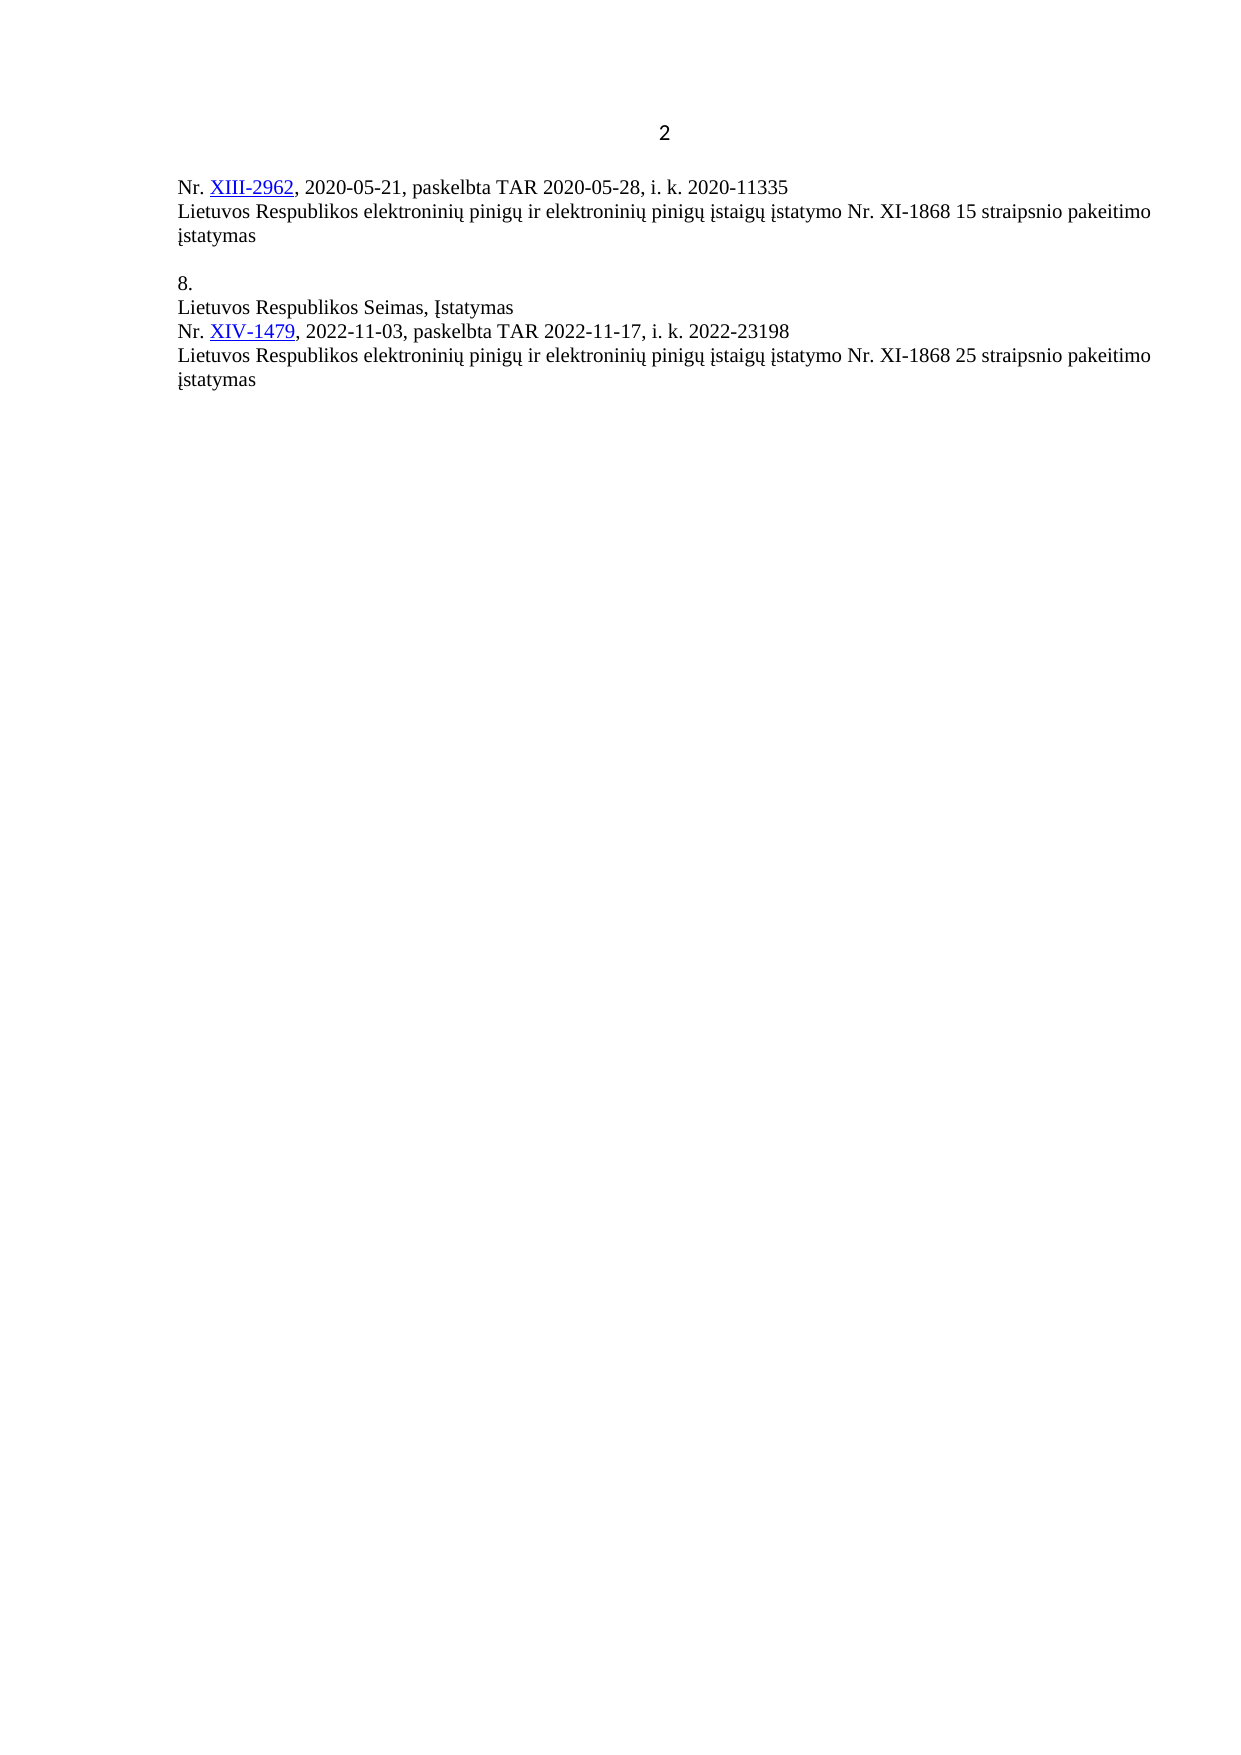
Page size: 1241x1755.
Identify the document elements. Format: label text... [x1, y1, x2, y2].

text Lietuvos Respublikos Seimas, Įstatymas [177, 295, 1152, 319]
text 8. [177, 271, 1152, 295]
text Lietuvos Respublikos elektroninių pinigų ir elektroninių pinigų įstaigų įstatymo Nr. XI-1868 15 straipsnio pakeitimo įstatymas [177, 199, 1152, 247]
text Nr. XIV-1479, 2022-11-03, paskelbta TAR 2022-11-17, i. k. 2022-23198 [177, 319, 1152, 343]
text Nr. XIII-2962, 2020-05-21, paskelbta TAR 2020-05-28, i. k. 2020-11335 [177, 175, 1152, 199]
text Lietuvos Respublikos elektroninių pinigų ir elektroninių pinigų įstaigų įstatymo Nr. XI-1868 25 straipsnio pakeitimo įstatymas [177, 343, 1152, 391]
